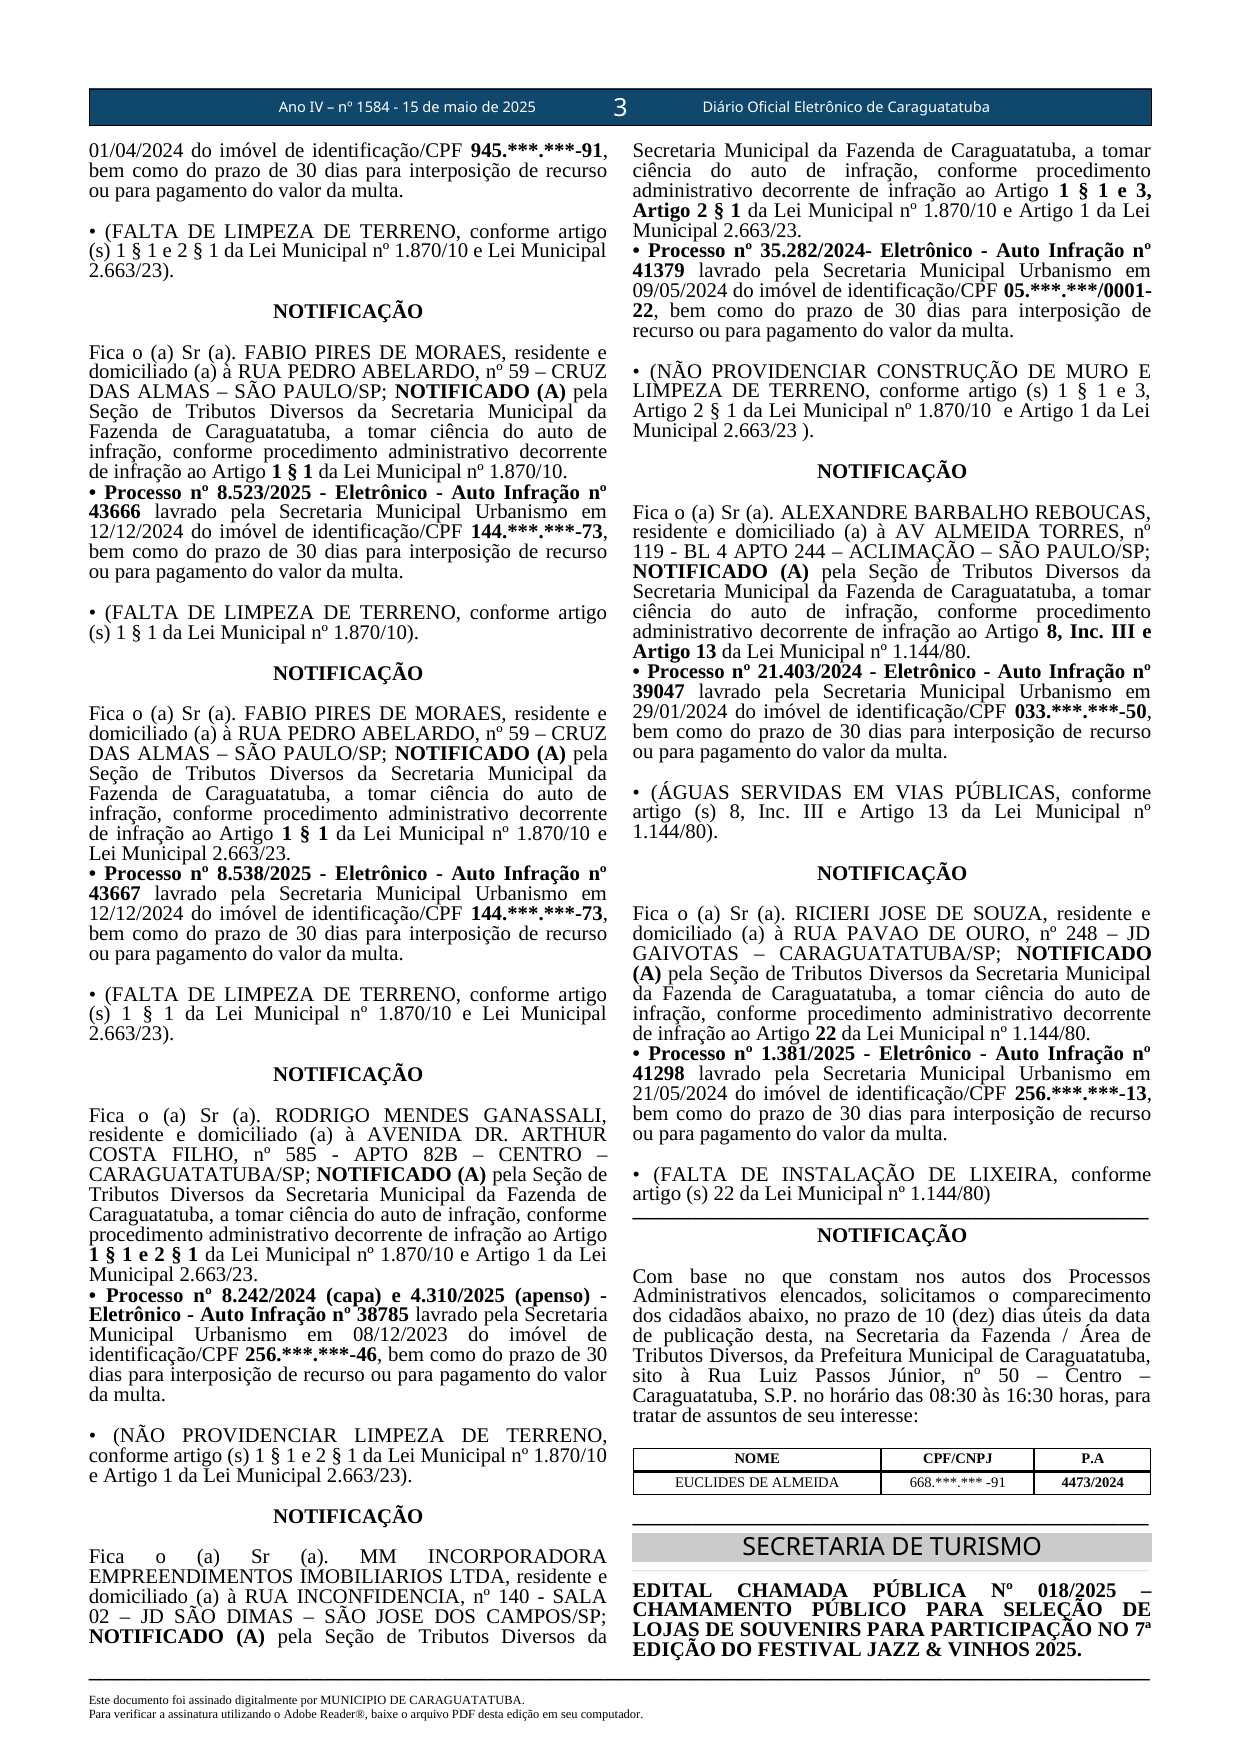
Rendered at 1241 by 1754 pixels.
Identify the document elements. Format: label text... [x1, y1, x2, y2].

text Fica o (a) Sr (a). RODRIGO MENDES GANASSALI, residente e domiciliado (a) à AVENIDA DR. ARTHUR COSTA FILHO, nº 585 - APTO 82B – CENTRO – CARAGUATATUBA/SP; NOTIFICADO (A) pela Seção de Tributos Diversos da Secretaria Municipal da Fazenda de Caraguatatuba, a tomar ciência do auto de infração, conforme procedimento administrativo decorrente de infração ao Artigo 1 § 1 e 2 § 1 da Lei Municipal nº 1.870/10 e Artigo 1 da Lei Municipal 2.663/23. [88, 1106, 608, 1286]
text ─────────────────────────────────── [632, 1205, 1152, 1227]
text • Processo nº 35.282/2024- Eletrônico - Auto Infração nº 41379 lavrado pela Secretaria Municipal Urbanismo em 09/05/2024 do imóvel de identificação/CPF 05.***.***/0001-22, bem como do prazo de 30 dias para interposição de recurso ou para pagamento do valor da multa. [632, 242, 1152, 342]
text 01/04/2024 do imóvel de identificação/CPF 945.***.***-91, bem como do prazo de 30 dias para interposição de recurso ou para pagamento do valor da multa. [88, 142, 608, 202]
text • Processo nº 8.538/2025 - Eletrônico - Auto Infração nº 43667 lavrado pela Secretaria Municipal Urbanismo em 12/12/2024 do imóvel de identificação/CPF 144.***.***-73, bem como do prazo de 30 dias para interposição de recurso ou para pagamento do valor da multa. [88, 865, 608, 964]
table_header P.A [1035, 1449, 1150, 1470]
text NOTIFICAÇÃO [632, 463, 1152, 483]
text • Processo nº 21.403/2024 - Eletrônico - Auto Infração nº 39047 lavrado pela Secretaria Municipal Urbanismo em 29/01/2024 do imóvel de identificação/CPF 033.***.***-50, bem como do prazo de 30 dias para interposição de recurso ou para pagamento do valor da multa. [632, 663, 1152, 763]
text Fica o (a) Sr (a). RICIERI JOSE DE SOUZA, residente e domiciliado (a) à RUA PAVAO DE OURO, nº 248 – JD GAIVOTAS – CARAGUATATUBA/SP; NOTIFICADO (A) pela Seção de Tributos Diversos da Secretaria Municipal da Fazenda de Caraguatatuba, a tomar ciência do auto de infração, conforme procedimento administrativo decorrente de infração ao Artigo 22 da Lei Municipal nº 1.144/80. [632, 905, 1152, 1044]
text • (ÁGUAS SERVIDAS EM VIAS PÚBLICAS, conforme artigo (s) 8, Inc. III e Artigo 13 da Lei Municipal nº 1.144/80). [632, 784, 1152, 843]
text Fica o (a) Sr (a). ALEXANDRE BARBALHO REBOUCAS, residente e domiciliado (a) à AV ALMEIDA TORRES, nº 119 - BL 4 APTO 244 – ACLIMAÇÃO – SÃO PAULO/SP; NOTIFICADO (A) pela Seção de Tributos Diversos da Secretaria Municipal da Fazenda de Caraguatatuba, a tomar ciência do auto de infração, conforme procedimento administrativo decorrente de infração ao Artigo 8, Inc. III e Artigo 13 da Lei Municipal nº 1.144/80. [632, 503, 1152, 663]
text Secretaria Municipal da Fazenda de Caraguatatuba, a tomar ciência do auto de infração, conforme procedimento administrativo decorrente de infração ao Artigo 1 § 1 e 3, Artigo 2 § 1 da Lei Municipal nº 1.870/10 e Artigo 1 da Lei Municipal 2.663/23. [632, 142, 1152, 242]
text • (NÃO PROVIDENCIAR LIMPEZA DE TERRENO, conforme artigo (s) 1 § 1 e 2 § 1 da Lei Municipal nº 1.870/10 e Artigo 1 da Lei Municipal 2.663/23). [88, 1427, 608, 1487]
text ─────────────────────────────────── [632, 1511, 1152, 1533]
table_header NOME [634, 1449, 880, 1470]
text • (FALTA DE INSTALAÇÃO DE LIXEIRA, conforme artigo (s) 22 da Lei Municipal nº 1.144/80) [632, 1165, 1152, 1205]
text • (FALTA DE LIMPEZA DE TERRENO, conforme artigo (s) 1 § 1 da Lei Municipal nº 1.870/10 e Lei Municipal 2.663/23). [88, 985, 608, 1045]
text NOTIFICAÇÃO [88, 1066, 608, 1086]
text Fica o (a) Sr (a). MM INCORPORADORA EMPREENDIMENTOS IMOBILIARIOS LTDA, residente e domiciliado (a) à RUA INCONFIDENCIA, nº 140 - SALA 02 – JD SÃO DIMAS – SÃO JOSE DOS CAMPOS/SP; NOTIFICADO (A) pela Seção de Tributos Diversos da [88, 1548, 608, 1648]
table_header CPF/CNPJ [882, 1449, 1033, 1470]
text NOTIFICAÇÃO [88, 664, 608, 684]
text • (FALTA DE LIMPEZA DE TERRENO, conforme artigo (s) 1 § 1 e 2 § 1 da Lei Municipal nº 1.870/10 e Lei Municipal 2.663/23). [88, 222, 608, 282]
text NOTIFICAÇÃO [88, 1507, 608, 1527]
table_cell 668.***.*** -91 [882, 1473, 1033, 1494]
text SECRETARIA DE TURISMO [632, 1533, 1152, 1562]
text Com base no que constam nos autos dos Processos Administrativos elencados, solicitamos o comparecimento dos cidadãos abaixo, no prazo de 10 (dez) dias úteis da data de publicação desta, na Secretaria da Fazenda / Área de Tributos Diversos, da Prefeitura Municipal de Caraguatatuba, sito à Rua Luiz Passos Júnior, nº 50 – Centro – Caraguatatuba, S.P. no horário das 08:30 às 16:30 horas, para tratar de assuntos de seu interesse: [632, 1267, 1152, 1427]
text NOTIFICAÇÃO [632, 1227, 1152, 1247]
text • Processo nº 8.242/2024 (capa) e 4.310/2025 (apenso) - Eletrônico - Auto Infração nº 38785 lavrado pela Secretaria Municipal Urbanismo em 08/12/2023 do imóvel de identificação/CPF 256.***.***-46, bem como do prazo de 30 dias para interposição de recurso ou para pagamento do valor da multa. [88, 1286, 608, 1406]
text EDITAL CHAMADA PÚBLICA Nº 018/2025 – CHAMAMENTO PÚBLICO PARA SELEÇÃO DE LOJAS DE SOUVENIRS PARA PARTICIPAÇÃO NO 7ª EDIÇÃO DO FESTIVAL JAZZ & VINHOS 2025. [632, 1581, 1152, 1661]
text NOTIFICAÇÃO [632, 864, 1152, 884]
table_cell 4473/2024 [1035, 1473, 1150, 1494]
text • Processo nº 1.381/2025 - Eletrônico - Auto Infração nº 41298 lavrado pela Secretaria Municipal Urbanismo em 21/05/2024 do imóvel de identificação/CPF 256.***.***-13, bem como do prazo de 30 dias para interposição de recurso ou para pagamento do valor da multa. [632, 1044, 1152, 1144]
table_cell EUCLIDES DE ALMEIDA [634, 1473, 880, 1494]
text ─────────────────────────────────── [632, 1562, 1152, 1581]
text • Processo nº 8.523/2025 - Eletrônico - Auto Infração nº 43666 lavrado pela Secretaria Municipal Urbanismo em 12/12/2024 do imóvel de identificação/CPF 144.***.***-73, bem como do prazo de 30 dias para interposição de recurso ou para pagamento do valor da multa. [88, 483, 608, 583]
text • (FALTA DE LIMPEZA DE TERRENO, conforme artigo (s) 1 § 1 da Lei Municipal nº 1.870/10). [88, 604, 608, 644]
text • (NÃO PROVIDENCIAR CONSTRUÇÃO DE MURO E LIMPEZA DE TERRENO, conforme artigo (s) 1 § 1 e 3, Artigo 2 § 1 da Lei Municipal nº 1.870/10 e Artigo 1 da Lei Municipal 2.663/23 ). [632, 362, 1152, 442]
text Fica o (a) Sr (a). FABIO PIRES DE MORAES, residente e domiciliado (a) à RUA PEDRO ABELARDO, nº 59 – CRUZ DAS ALMAS – SÃO PAULO/SP; NOTIFICADO (A) pela Seção de Tributos Diversos da Secretaria Municipal da Fazenda de Caraguatatuba, a tomar ciência do auto de infração, conforme procedimento administrativo decorrente de infração ao Artigo 1 § 1 da Lei Municipal nº 1.870/10 e Lei Municipal 2.663/23. [88, 705, 608, 865]
text NOTIFICAÇÃO [88, 303, 608, 323]
text Fica o (a) Sr (a). FABIO PIRES DE MORAES, residente e domiciliado (a) à RUA PEDRO ABELARDO, nº 59 – CRUZ DAS ALMAS – SÃO PAULO/SP; NOTIFICADO (A) pela Seção de Tributos Diversos da Secretaria Municipal da Fazenda de Caraguatatuba, a tomar ciência do auto de infração, conforme procedimento administrativo decorrente de infração ao Artigo 1 § 1 da Lei Municipal nº 1.870/10. [88, 343, 608, 483]
